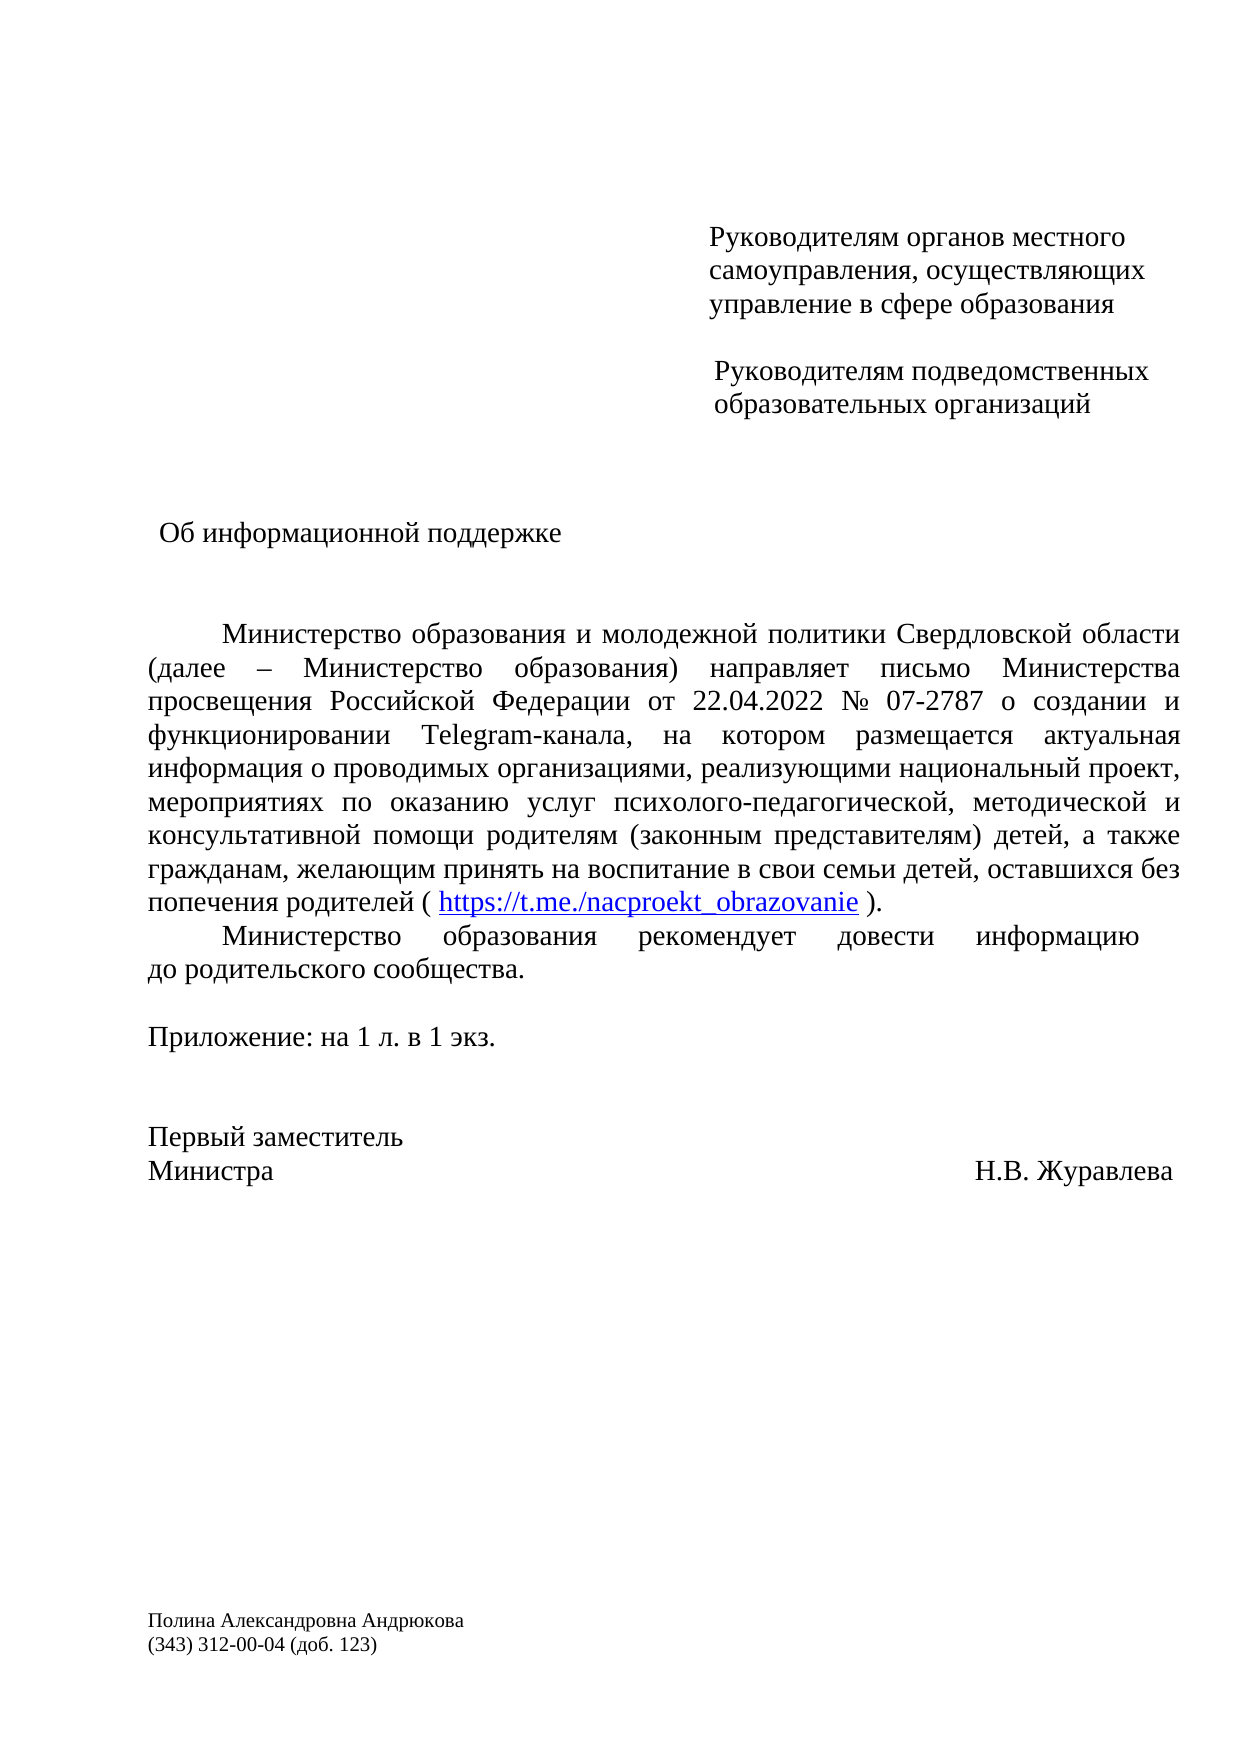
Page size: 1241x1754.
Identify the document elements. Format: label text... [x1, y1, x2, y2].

text Приложение: на 1 л. в 1 экз. [148, 1019, 1181, 1052]
text (343) 312-00-04 (доб. 123) [148, 1632, 1181, 1656]
text Министерство образования рекомендует довести информацию до родительского сообщества. [148, 918, 1181, 985]
text Министра Н.В. Журавлева [148, 1153, 1181, 1186]
text Полина Александровна Андрюкова [148, 1608, 1181, 1632]
text Первый заместитель [148, 1119, 1181, 1153]
text Министерство образования и молодежной политики Свердловской области (далее – Министерство образования) направляет письмо Министерства просвещения Российской Федерации от 22.04.2022 № 07-2787 о создании и функционировании Telegram-канала, на котором размещается актуальная информация о проводимых организациями, реализующими национальный проект, мероприятиях по оказанию услуг психолого-педагогической, методической и консультативной помощи родителям (законным представителям) детей, а также гражданам, желающим принять на воспитание в свои семьи детей, оставшихся без попечения родителей ( https://t.me./nacproekt_obrazovanie ). [148, 616, 1181, 918]
table_header Руководителям органов местного самоуправления, осуществляющих управление в сфере образования Руководителям подведомственных образовательных организаций [703, 103, 1195, 483]
table_cell [148, 442, 646, 483]
table_header Об информационной поддержке [148, 516, 635, 549]
table_header [148, 103, 646, 442]
table_header [646, 103, 703, 483]
